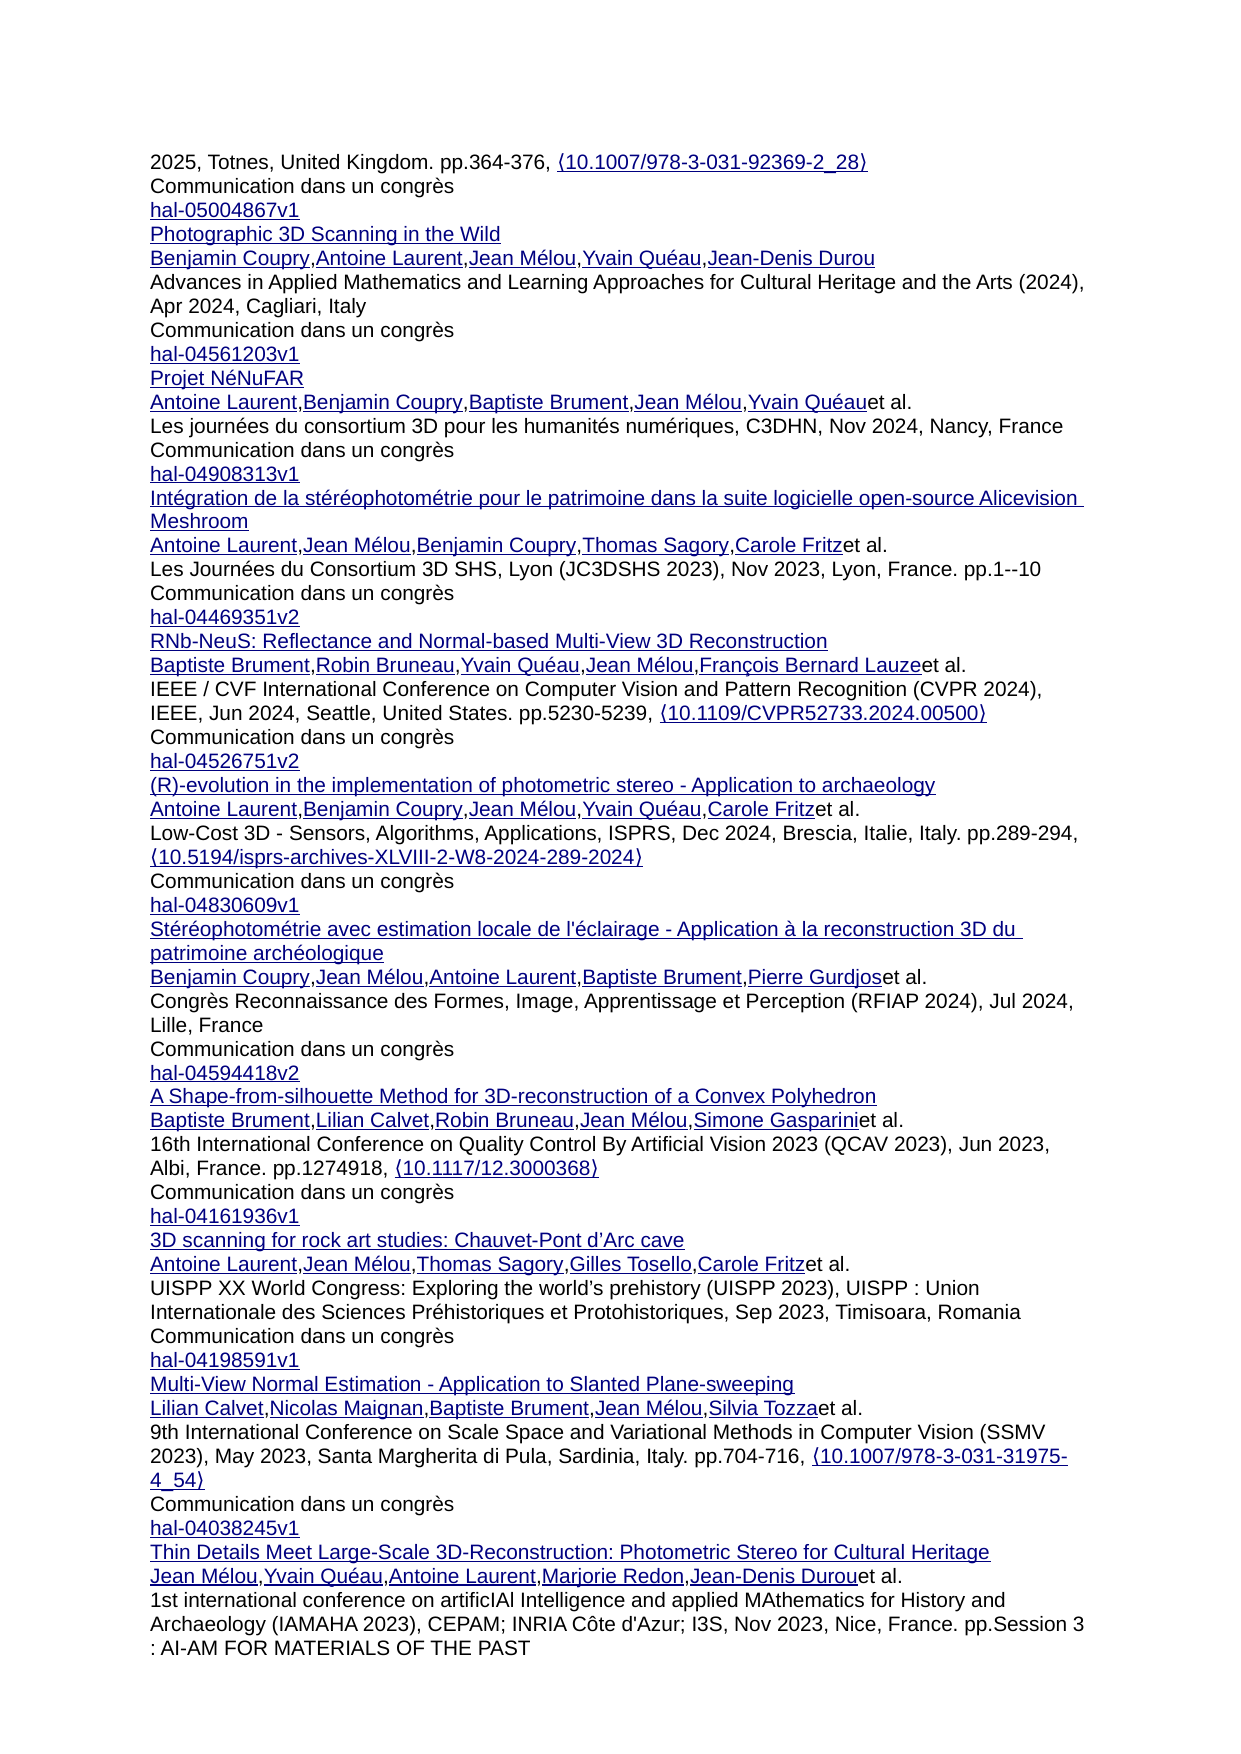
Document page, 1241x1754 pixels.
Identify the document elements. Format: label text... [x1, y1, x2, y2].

table_cell Photographic 3D Scanning in the Wild Benjamin Coupry,Antoine Laurent,Jean Mélou,Yvain Quéau,Jean-Denis Durou Advances in Applied Mathematics and Learning Approaches for Cultural Heritage and the Arts (2024), Apr 2024, Cagliari, Italy Communication dans un congrès hal-04561203v1 [150, 222, 1090, 366]
table_cell (R)-evolution in the implementation of photometric stereo - Application to archaeology Antoine Laurent,Benjamin Coupry,Jean Mélou,Yvain Quéau,Carole Fritzet al. Low-Cost 3D - Sensors, Algorithms, Applications, ISPRS, Dec 2024, Brescia, Italie, Italy. pp.289-294, ⟨10.5194/isprs-archives-XLVIII-2-W8-2024-289-2024⟩ Communication dans un congrès hal-04830609v1 [150, 773, 1090, 917]
table_cell Thin Details Meet Large-Scale 3D-Reconstruction: Photometric Stereo for Cultural Heritage Jean Mélou,Yvain Quéau,Antoine Laurent,Marjorie Redon,Jean-Denis Durouet al. 1st international conference on artificIAl Intelligence and applied MAthematics for History and Archaeology (IAMAHA 2023), CEPAM; INRIA Côte d'Azur; I3S, Nov 2023, Nice, France. pp.Session 3 : AI-AM FOR MATERIALS OF THE PAST [150, 1540, 1090, 1659]
table_cell Multi-View Normal Estimation - Application to Slanted Plane-sweeping Lilian Calvet,Nicolas Maignan,Baptiste Brument,Jean Mélou,Silvia Tozzaet al. 9th International Conference on Scale Space and Variational Methods in Computer Vision (SSMV 2023), May 2023, Santa Margherita di Pula, Sardinia, Italy. pp.704-716, ⟨10.1007/978-3-031-31975-4_54⟩ Communication dans un congrès hal-04038245v1 [150, 1372, 1090, 1539]
table_cell A Shape-from-silhouette Method for 3D-reconstruction of a Convex Polyhedron Baptiste Brument,Lilian Calvet,Robin Bruneau,Jean Mélou,Simone Gaspariniet al. 16th International Conference on Quality Control By Artificial Vision 2023 (QCAV 2023), Jun 2023, Albi, France. pp.1274918, ⟨10.1117/12.3000368⟩ Communication dans un congrès hal-04161936v1 [150, 1084, 1090, 1228]
table_cell RNb-NeuS: Reflectance and Normal-based Multi-View 3D Reconstruction Baptiste Brument,Robin Bruneau,Yvain Quéau,Jean Mélou,François Bernard Lauzeet al. IEEE / CVF International Conference on Computer Vision and Pattern Recognition (CVPR 2024), IEEE, Jun 2024, Seattle, United States. pp.5230-5239, ⟨10.1109/CVPR52733.2024.00500⟩ Communication dans un congrès hal-04526751v2 [150, 629, 1090, 773]
table_cell Intégration de la stéréophotométrie pour le patrimoine dans la suite logicielle open-source Alicevision Meshroom Antoine Laurent,Jean Mélou,Benjamin Coupry,Thomas Sagory,Carole Fritzet al. Les Journées du Consortium 3D SHS, Lyon (JC3DSHS 2023), Nov 2023, Lyon, France. pp.1--10 Communication dans un congrès hal-04469351v2 [150, 485, 1090, 629]
table_cell Projet NéNuFAR Antoine Laurent,Benjamin Coupry,Baptiste Brument,Jean Mélou,Yvain Quéauet al. Les journées du consortium 3D pour les humanités numériques, C3DHN, Nov 2024, Nancy, France Communication dans un congrès hal-04908313v1 [150, 366, 1090, 485]
table_cell 3D scanning for rock art studies: Chauvet-Pont d’Arc cave Antoine Laurent,Jean Mélou,Thomas Sagory,Gilles Tosello,Carole Fritzet al. UISPP XX World Congress: Exploring the world’s prehistory (UISPP 2023), UISPP : Union Internationale des Sciences Préhistoriques et Protohistoriques, Sep 2023, Timisoara, Romania Communication dans un congrès hal-04198591v1 [150, 1228, 1090, 1372]
table_cell Stéréophotométrie avec estimation locale de l'éclairage - Application à la reconstruction 3D du patrimoine archéologique Benjamin Coupry,Jean Mélou,Antoine Laurent,Baptiste Brument,Pierre Gurdjoset al. Congrès Reconnaissance des Formes, Image, Apprentissage et Perception (RFIAP 2024), Jul 2024, Lille, France Communication dans un congrès hal-04594418v2 [150, 917, 1090, 1084]
table_cell 2025, Totnes, United Kingdom. pp.364-376, ⟨10.1007/978-3-031-92369-2_28⟩ Communication dans un congrès hal-05004867v1 [150, 150, 1090, 222]
